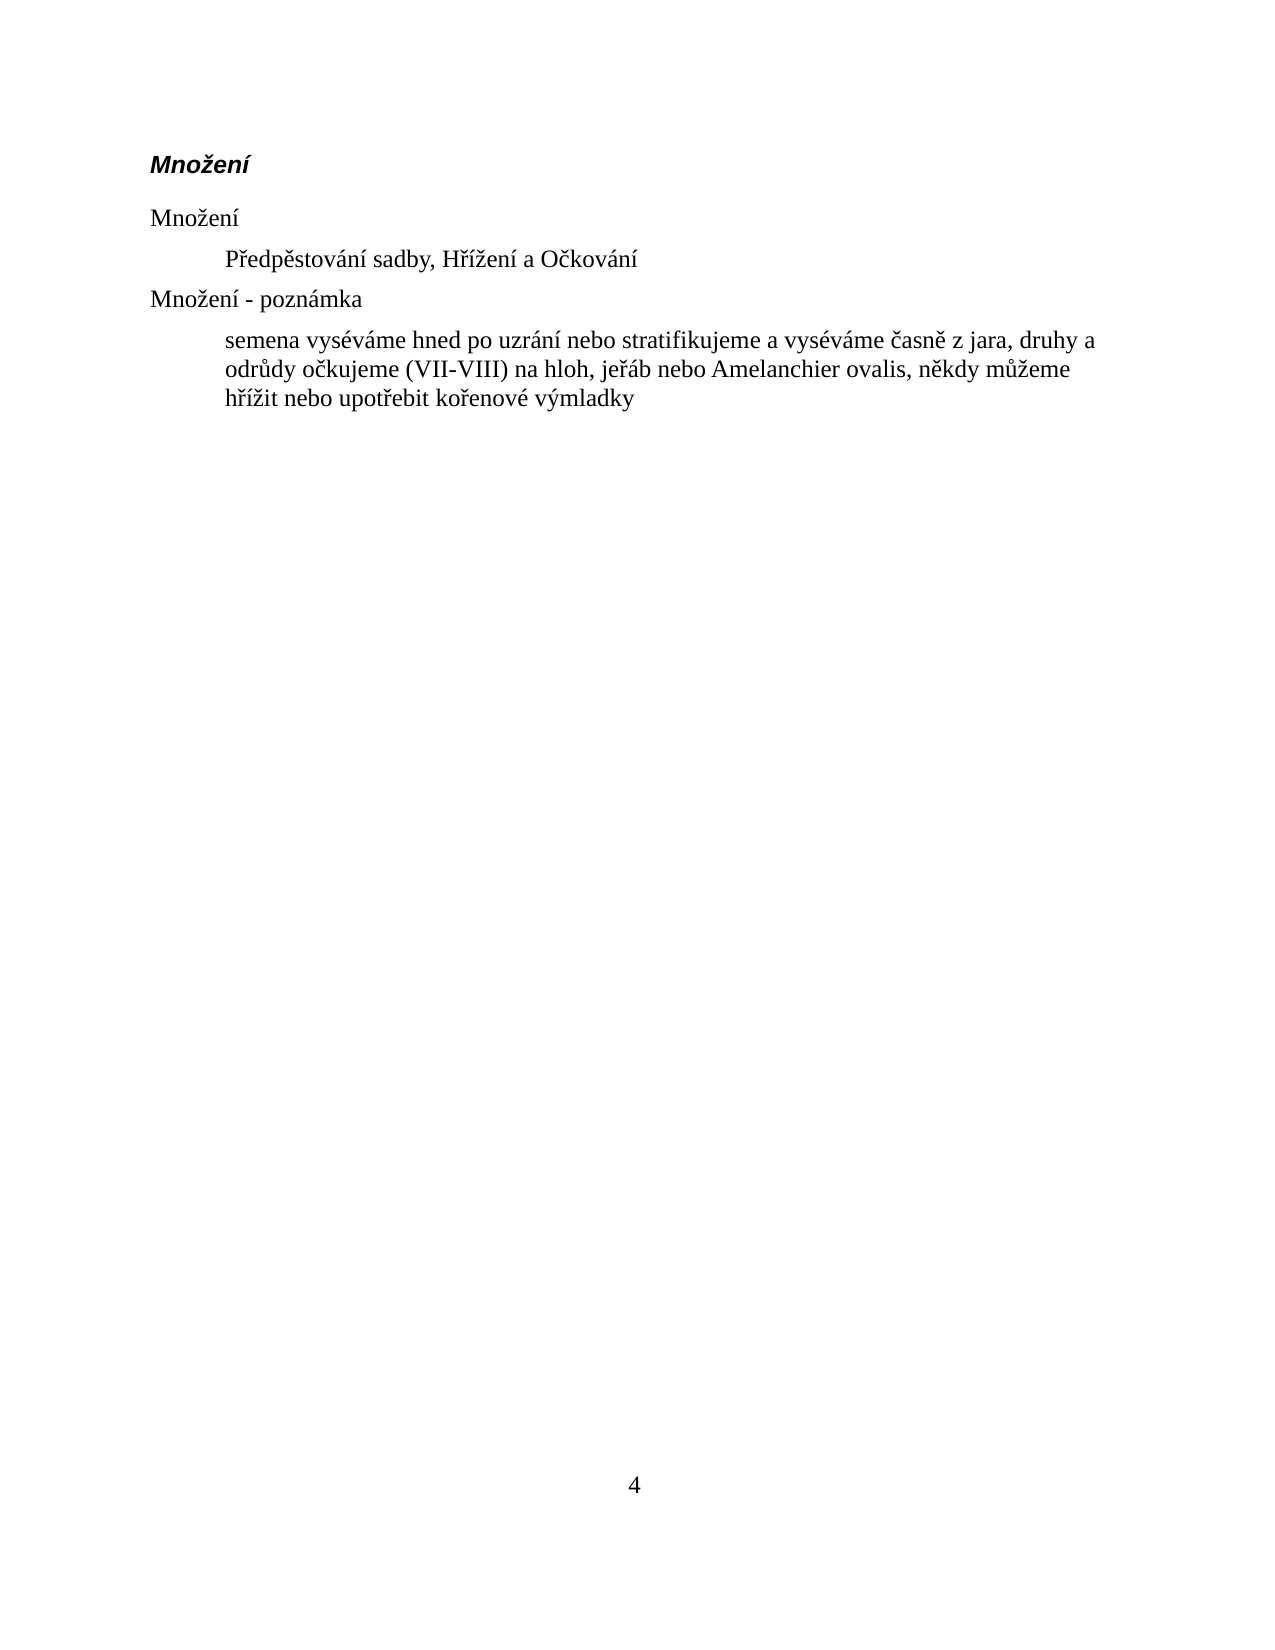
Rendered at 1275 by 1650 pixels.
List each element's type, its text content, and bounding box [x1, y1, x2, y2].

text Množení [150, 203, 1125, 232]
text Předpěstování sadby, Hřížení a Očkování [225, 244, 1125, 272]
text semena vyséváme hned po uzrání nebo stratifikujeme a vyséváme časně z jara, druhy a odrůdy očkujeme (VII-VIII) na hloh, jeřáb nebo Amelanchier ovalis, někdy můžeme hřížit nebo upotřebit kořenové výmladky [225, 325, 1125, 411]
text Množení - poznámka [150, 284, 1125, 313]
subtitle Množení [150, 150, 1125, 178]
